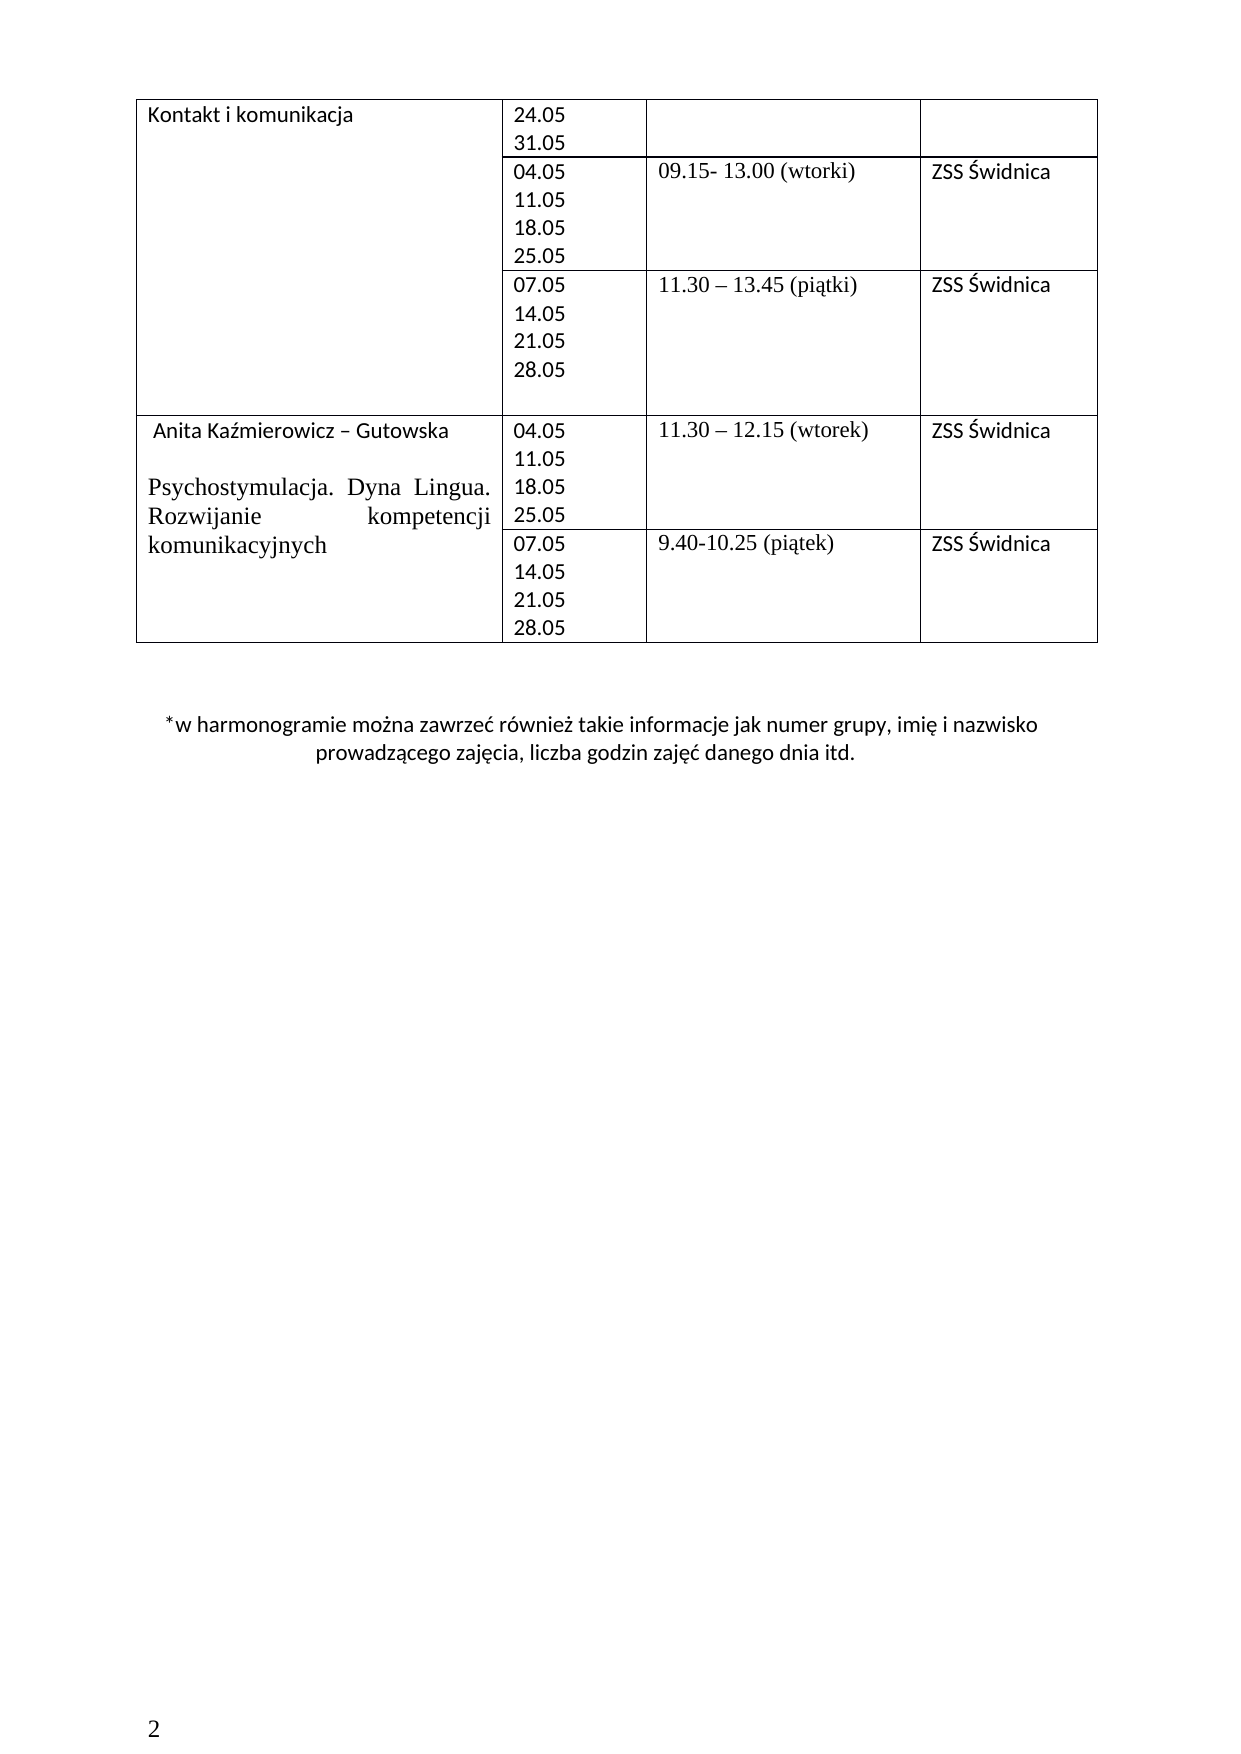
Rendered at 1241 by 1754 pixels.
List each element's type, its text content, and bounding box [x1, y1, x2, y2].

table_cell 24.05 31.05 [503, 100, 646, 156]
table_cell 11.30 – 13.45 (piątki) [647, 271, 920, 415]
table_cell 9.40-10.25 (piątek) [647, 530, 920, 642]
table_cell 07.05 14.05 21.05 28.05 [503, 530, 646, 642]
table_cell 04.05 11.05 18.05 25.05 [503, 158, 646, 269]
table_cell [647, 100, 920, 156]
table_cell 11.30 – 12.15 (wtorek) [647, 416, 920, 528]
table_cell Kontakt i komunikacja [137, 100, 502, 415]
table_cell ZSS Świdnica [921, 416, 1097, 528]
table_cell 04.05 11.05 18.05 25.05 [503, 416, 646, 528]
table_cell Anita Kaźmierowicz – Gutowska Psychostymulacja. Dyna Lingua. Rozwijanie kompetencji komunikacyjnych [137, 416, 502, 642]
table_cell 09.15- 13.00 (wtorki) [647, 158, 920, 269]
table_cell 07.05 14.05 21.05 28.05 [503, 271, 646, 415]
table_cell ZSS Świdnica [921, 530, 1097, 642]
table_cell [921, 100, 1097, 156]
table_cell ZSS Świdnica [921, 271, 1097, 415]
table_cell ZSS Świdnica [921, 158, 1097, 269]
text *w harmonogramie można zawrzeć również takie informacje jak numer grupy, imię i nazwisko prowadzącego zajęcia, liczba godzin zajęć danego dnia itd. [148, 710, 1055, 766]
